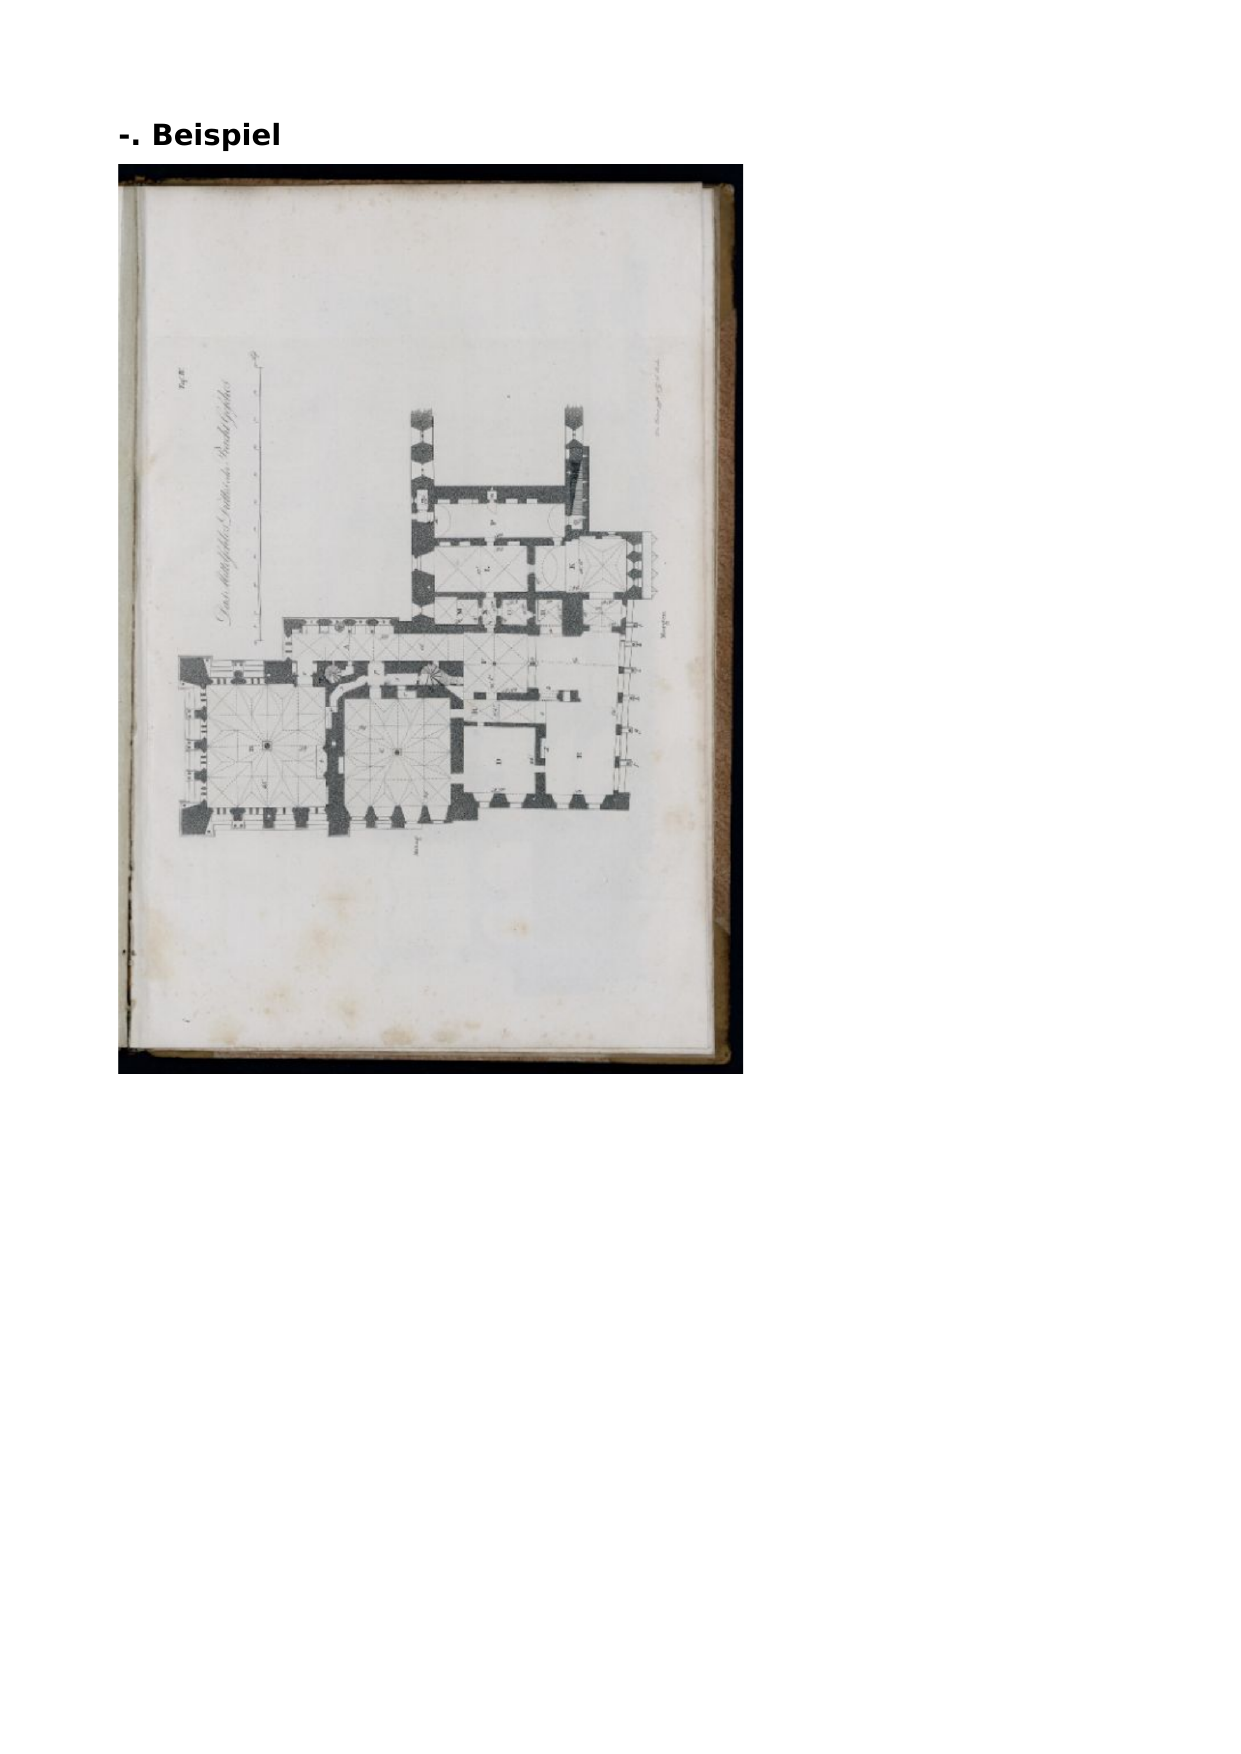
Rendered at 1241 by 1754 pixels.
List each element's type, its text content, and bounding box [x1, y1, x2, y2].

picture [118, 164, 744, 1074]
subtitle -. Beispiel [118, 118, 1122, 152]
